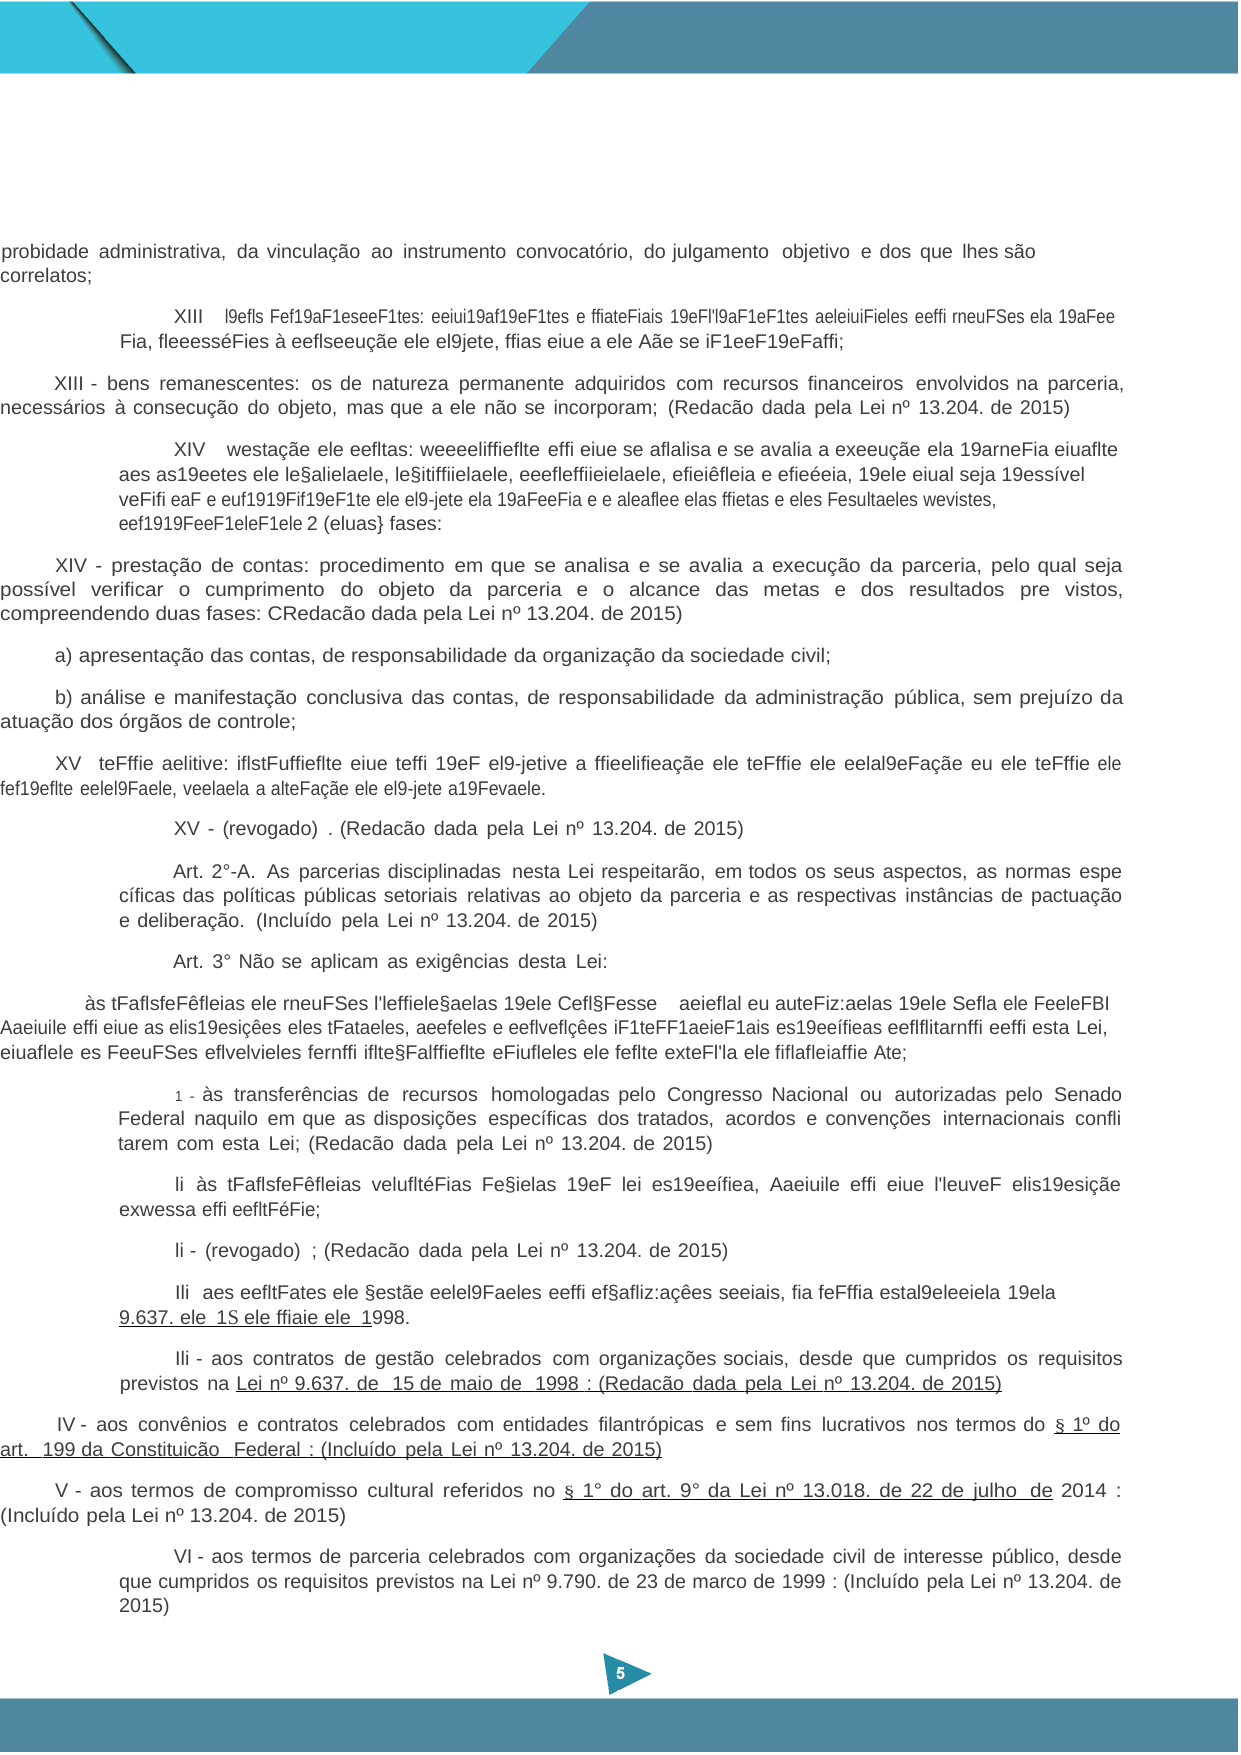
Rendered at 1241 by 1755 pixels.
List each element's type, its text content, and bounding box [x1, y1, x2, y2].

list - aos convênios e contratos celebrados com entidades filantrópicas e sem fins lucrativos nos termos do § 1º do art. 199 da Constituicão Federal : (Incluído pela Lei nº 13.204. de 2015) [0, 1413, 1122, 1460]
list l9efls Fef19aF1eseeF1tes: eeiui19af19eF1tes e ffiateFiais 19eFl'l9aF1eF1tes aeleiuiFieles eeffi rneuFSes ela 19aFee Fia, fleeesséFies à eeflseeuçãe ele el9jete, ffias eiue a ele Aãe se iF1eeF19eFaffi; [119, 305, 1116, 353]
text Art. 2°-A. As parcerias disciplinadas nesta Lei respeitarão, em todos os seus aspectos, as normas espe­ cíficas das políticas públicas setoriais relativas ao objeto da parceria e as respectivas instâncias de pactuação e deliberação. (Incluído pela Lei nº 13.204. de 2015) [119, 859, 1122, 931]
list apresentação das contas, de responsabilidade da organização da sociedade civil; [0, 644, 1241, 666]
text 1 - às transferências de recursos homologadas pelo Congresso Nacional ou autorizadas pelo Senado Federal naquilo em que as disposições específicas dos tratados, acordos e convenções internacionais confli­ tarem com esta Lei; (Redacão dada pela Lei nº 13.204. de 2015) [118, 1082, 1122, 1154]
text XV - (revogado) . (Redacão dada pela Lei nº 13.204. de 2015) [173, 817, 1241, 840]
list westaçãe ele eefltas: weeeeliffieflte effi eiue se aflalisa e se avalia a exeeuçãe ela 19arneFia eiuaflte aes as19eetes ele le§alielaele, le§itiffiielaele, eeefleffiieielaele, efieiêfleia e efieéeia, 19ele eiual seja 19essível veFifi eaF e euf1919Fif19eF1te ele el9-jete ela 19aFeeFia e e aleaflee elas ffietas e eles Fesultaeles wevistes, eef1919FeeF1eleF1ele 2 (eluas} fases: [118, 438, 1121, 535]
text li às tFaflsfeFêfleias velufltéFias Fe§ielas 19eF lei es19eeífiea, Aaeiuile effi eiue l'leuveF elis19esiçãe exwessa effi eefltFéFie; [119, 1173, 1122, 1221]
text probidade administrativa, da vinculação ao instrumento convocatório, do julgamento objetivo e dos que lhes são correlatos; [0, 239, 1121, 287]
list análise e manifestação conclusiva das contas, de responsabilidade da administração pública, sem prejuízo da atuação dos órgãos de controle; [0, 686, 1123, 733]
text Ili aes eefltFates ele §estãe eelel9Faeles eeffi ef§afliz:açêes seeiais, fia feFffia estal9eleeiela 19ela 9.637. ele 1S ele ffiaie ele 1998. [119, 1281, 1100, 1329]
text li - (revogado) ; (Redacão dada pela Lei nº 13.204. de 2015) [175, 1238, 1241, 1261]
text às tFaflsfeFêfleias ele rneuFSes l'leffiele§aelas 19ele Cefl§Fesse aeieflal eu auteFiz:aelas 19ele Sefla ele FeeleFBI Aaeiuile effi eiue as elis19esiçêes eles tFataeles, aeefeles e eeflveflçêes iF1teFF1aeieF1ais es19eeífieas eeflflitarnffi eeffi esta Lei, eiuaflele es FeeuFSes eflvelvieles fernffi iflte§Falffieflte eFiufleles ele feflte exteFl'la ele fiflafleiaffie Ate; [0, 992, 1121, 1063]
list - aos termos de compromisso cultural referidos no § 1° do art. 9° da Lei nº 13.018. de 22 de julho de 2014 : (Incluído pela Lei nº 13.204. de 2015) [0, 1479, 1123, 1526]
list - aos termos de parceria celebrados com organizações da sociedade civil de interesse público, desde que cumpridos os requisitos previstos na Lei nº 9.790. de 23 de marco de 1999 : (Incluído pela Lei nº 13.204. de 2015) [119, 1545, 1123, 1616]
list teFffie aelitive: iflstFuffieflte eiue teffi 19eF el9-jetive a ffieelifieaçãe ele teFffie ele eelal9eFaçãe eu ele teFffie ele fef19eflte eelel9Faele, veelaela a alteFaçãe ele el9-jete a19Fevaele. [0, 752, 1122, 799]
list - bens remanescentes: os de natureza permanente adquiridos com recursos financeiros envolvidos na parceria, necessários à consecução do objeto, mas que a ele não se incorporam; (Redacão dada pela Lei nº 13.204. de 2015) [0, 371, 1124, 418]
list - prestação de contas: procedimento em que se analisa e se avalia a execução da parceria, pelo qual seja possível verificar o cumprimento do objeto da parceria e o alcance das metas e dos resultados pre­ vistos, compreendendo duas fases: CRedacão dada pela Lei nº 13.204. de 2015) [0, 553, 1123, 625]
text Art. 3° Não se aplicam as exigências desta Lei: [173, 950, 1241, 973]
text Ili - aos contratos de gestão celebrados com organizações sociais, desde que cumpridos os requisitos previstos na Lei nº 9.637. de 15 de maio de 1998 : (Redacão dada pela Lei nº 13.204. de 2015) [119, 1347, 1123, 1394]
